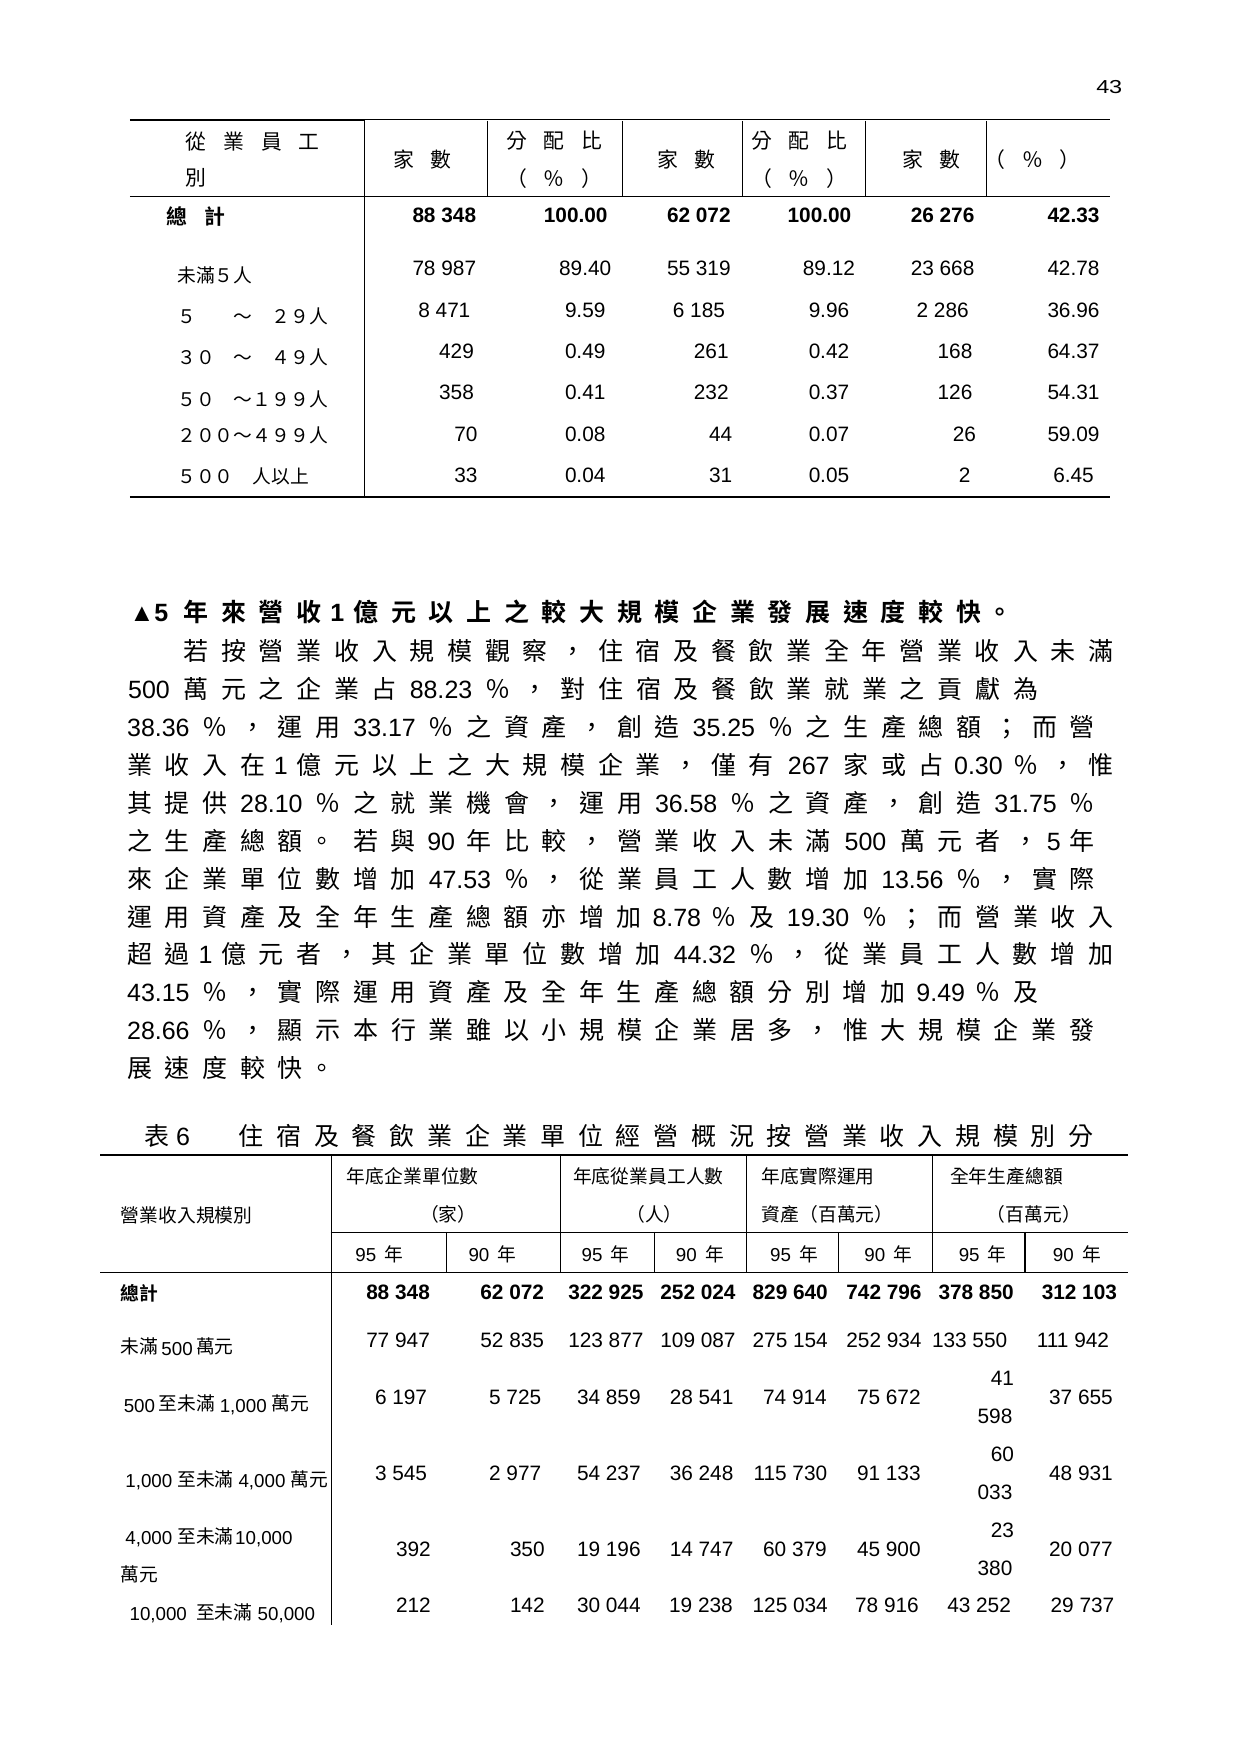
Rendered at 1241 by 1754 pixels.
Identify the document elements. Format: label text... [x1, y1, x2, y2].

table_cell 500至未滿1,000萬元 [100, 1359, 331, 1435]
table_cell 90年 [839, 1233, 932, 1272]
table_cell 126 [866, 372, 986, 413]
table_cell 0.07 [742, 413, 866, 454]
table_cell 8 471 [365, 289, 488, 331]
table_cell [488, 231, 622, 248]
table_cell 60 379 [747, 1511, 839, 1587]
table_cell 74 914 [747, 1359, 839, 1435]
table_cell 90年 [447, 1233, 560, 1272]
table_cell 家數 [866, 120, 986, 196]
table_cell 分配比（％） [488, 120, 622, 196]
table_cell 3 545 [332, 1435, 447, 1511]
table_cell 62 072 [622, 197, 742, 231]
table_cell 2 [866, 455, 986, 496]
table_cell 78 916 [839, 1587, 933, 1624]
table_cell 392 [332, 1511, 447, 1587]
table_cell [622, 231, 742, 248]
table_cell 322 925 [561, 1273, 654, 1311]
table_cell 0.08 [488, 413, 622, 454]
table_cell 115 730 [747, 1435, 839, 1511]
table_cell 95年 [561, 1233, 654, 1272]
table_cell 100.00 [488, 197, 622, 231]
table_cell 429 [365, 331, 488, 372]
table_cell 64.37 [986, 331, 1110, 372]
table_cell 未滿500萬元 [100, 1321, 331, 1359]
table_cell 37 655 [1025, 1359, 1128, 1435]
table_cell 33 [365, 455, 488, 496]
table_cell 45 900 [839, 1511, 933, 1587]
table_cell 30 044 [561, 1587, 654, 1624]
table_cell ３０ ～ ４９人 [130, 331, 364, 372]
table_cell [986, 231, 1110, 248]
table_cell 88 348 [332, 1273, 447, 1311]
table_cell ２００～４９９人 [130, 413, 364, 454]
table_cell 212 [332, 1587, 447, 1624]
table_cell [839, 1311, 933, 1321]
table_cell 350 [447, 1511, 561, 1587]
table_cell 88 348 [365, 197, 488, 231]
table_cell 89.40 [488, 248, 622, 289]
text 若按營業收入規模觀察，住宿及餐飲業全年營業收入未滿500萬元之企業占88.23％，對住宿及餐飲業就業之貢獻為38.36％，運用33.17％之資產，創造35.25％之生產總額；而營業收入在1億元以上之大規模企業，僅有267家或占0.30％，惟其提供28.10％之就業機會，運用36.58％之資產，創造31.75％之生產總額。若與90年比較，營業收入未滿500萬元者，5年來企業單位數增加47.53％，從業員工人數增加13.56％，實際運用資產及全年生產總額亦增加8.78％及19.30％；而營業收入超過1億元者，其企業單位數增加44.32％，從業員工人數增加43.15％，實際運用資產及全年生產總額分別增加9.49％及28.66％，顯示本行業雖以小規模企業居多，惟大規模企業發展速度較快。 [120, 631, 1120, 1086]
table_cell 2 286 [866, 289, 986, 331]
table_cell 0.37 [742, 372, 866, 413]
table_cell 4,000至未滿10,000 萬元 [100, 1511, 331, 1587]
table_cell 75 672 [839, 1359, 933, 1435]
table_cell 54.31 [986, 372, 1110, 413]
table_cell 42.78 [986, 248, 1110, 289]
table_cell 19 196 [561, 1511, 654, 1587]
table_cell [1025, 1311, 1128, 1321]
table_cell 28 541 [655, 1359, 747, 1435]
table_header 年底企業單位數 （家） [332, 1156, 560, 1232]
table_cell 252 934 [839, 1321, 933, 1359]
table_header 營業收入規模別 [100, 1156, 331, 1272]
table_cell 14 747 [655, 1511, 747, 1587]
table_cell 95年 [332, 1233, 446, 1272]
table_cell 60 033 [933, 1435, 1025, 1511]
table_cell [100, 1311, 331, 1321]
table_cell 26 276 [866, 197, 986, 231]
table_cell 358 [365, 372, 488, 413]
table_cell 5 725 [447, 1359, 561, 1435]
table_cell 90年 [655, 1233, 746, 1272]
table_cell 78 987 [365, 248, 488, 289]
table_cell [447, 1311, 561, 1321]
table_cell [130, 231, 364, 248]
table_cell 133 550 [933, 1321, 1025, 1359]
table_cell 20 077 [1025, 1511, 1128, 1587]
table_cell [933, 1311, 1025, 1321]
table_cell 89.12 [742, 248, 866, 289]
table_cell 23 380 [933, 1511, 1025, 1587]
table_cell 31 [622, 455, 742, 496]
table_cell 9.96 [742, 289, 866, 331]
table_cell 0.49 [488, 331, 622, 372]
table_cell [561, 1311, 654, 1321]
table_header 年底實際運用 資產（百萬元） [747, 1156, 932, 1232]
table_cell 829 640 [747, 1273, 839, 1311]
table_cell ５ ～ ２９人 [130, 289, 364, 331]
table_cell 總計 [100, 1273, 331, 1311]
table_cell 252 024 [655, 1273, 747, 1311]
table_cell 未滿５人 [130, 248, 364, 289]
table_cell [866, 231, 986, 248]
table_cell [747, 1311, 839, 1321]
table_header 年底從業員工人數 （人） [561, 1156, 746, 1232]
table_cell 77 947 [332, 1321, 447, 1359]
table_cell 142 [447, 1587, 561, 1624]
table_cell 43 252 [933, 1587, 1025, 1624]
table_header 全年生產總額 （百萬元） [933, 1156, 1128, 1232]
table_cell 0.05 [742, 455, 866, 496]
table_cell 109 087 [655, 1321, 747, 1359]
table_cell ５０ ～１９９人 [130, 372, 364, 413]
table_cell 23 668 [866, 248, 986, 289]
table_cell 378 850 [933, 1273, 1025, 1311]
table_cell [742, 231, 866, 248]
table_cell 34 859 [561, 1359, 654, 1435]
table_cell 111 942 [1025, 1321, 1128, 1359]
table_header 從業員工人數規模別 [130, 121, 364, 196]
table_cell 6 185 [622, 289, 742, 331]
list 住宿及餐飲業企業單位經營概況按營業收入規模別分 [117, 1116, 1117, 1154]
table_cell 總計 [130, 197, 364, 231]
table_cell 6 197 [332, 1359, 447, 1435]
table_cell 36.96 [986, 289, 1110, 331]
table_cell 261 [622, 331, 742, 372]
table_cell （％） [987, 120, 1110, 196]
table_cell 100.00 [742, 197, 866, 231]
table_cell 6.45 [986, 455, 1110, 496]
table_cell 742 796 [839, 1273, 933, 1311]
table_cell [332, 1311, 447, 1321]
table_cell 275 154 [747, 1321, 839, 1359]
table_cell 0.41 [488, 372, 622, 413]
table_cell 54 237 [561, 1435, 654, 1511]
table_cell 91 133 [839, 1435, 933, 1511]
table_cell 312 103 [1025, 1273, 1128, 1311]
table_cell 232 [622, 372, 742, 413]
table_cell 19 238 [655, 1587, 747, 1624]
table_cell 125 034 [747, 1587, 839, 1624]
table_cell 59.09 [986, 413, 1110, 454]
table_cell 26 [866, 413, 986, 454]
table_cell [655, 1311, 747, 1321]
table_cell 41 598 [933, 1359, 1025, 1435]
table_cell 62 072 [447, 1273, 561, 1311]
table_cell 70 [365, 413, 488, 454]
table_cell 95年 [747, 1233, 838, 1272]
table_cell 44 [622, 413, 742, 454]
table_cell 123 877 [561, 1321, 654, 1359]
table_cell 90年 [1026, 1233, 1128, 1272]
table_cell 1,000至未滿4,000萬元 [100, 1435, 331, 1511]
table_cell 36 248 [655, 1435, 747, 1511]
table_cell 2 977 [447, 1435, 561, 1511]
table_cell 0.42 [742, 331, 866, 372]
table_cell [365, 231, 488, 248]
table_cell 48 931 [1025, 1435, 1128, 1511]
table_cell 55 319 [622, 248, 742, 289]
table_cell ５００ 人以上 [130, 455, 364, 496]
table_cell 家數 [365, 120, 487, 196]
table_cell 168 [866, 331, 986, 372]
table_cell 42.33 [986, 197, 1110, 231]
table_cell 9.59 [488, 289, 622, 331]
table_cell 10,000至未滿50,000 [100, 1587, 331, 1624]
text ▲5年來營收1億元以上之較大規模企業發展速度較快。 [120, 593, 1120, 631]
table_cell 家數 [623, 120, 742, 196]
table_cell 95年 [933, 1233, 1024, 1272]
table_cell 52 835 [447, 1321, 561, 1359]
table_cell 29 737 [1025, 1587, 1128, 1624]
table_cell 分配比（％） [743, 120, 865, 196]
table_cell 0.04 [488, 455, 622, 496]
